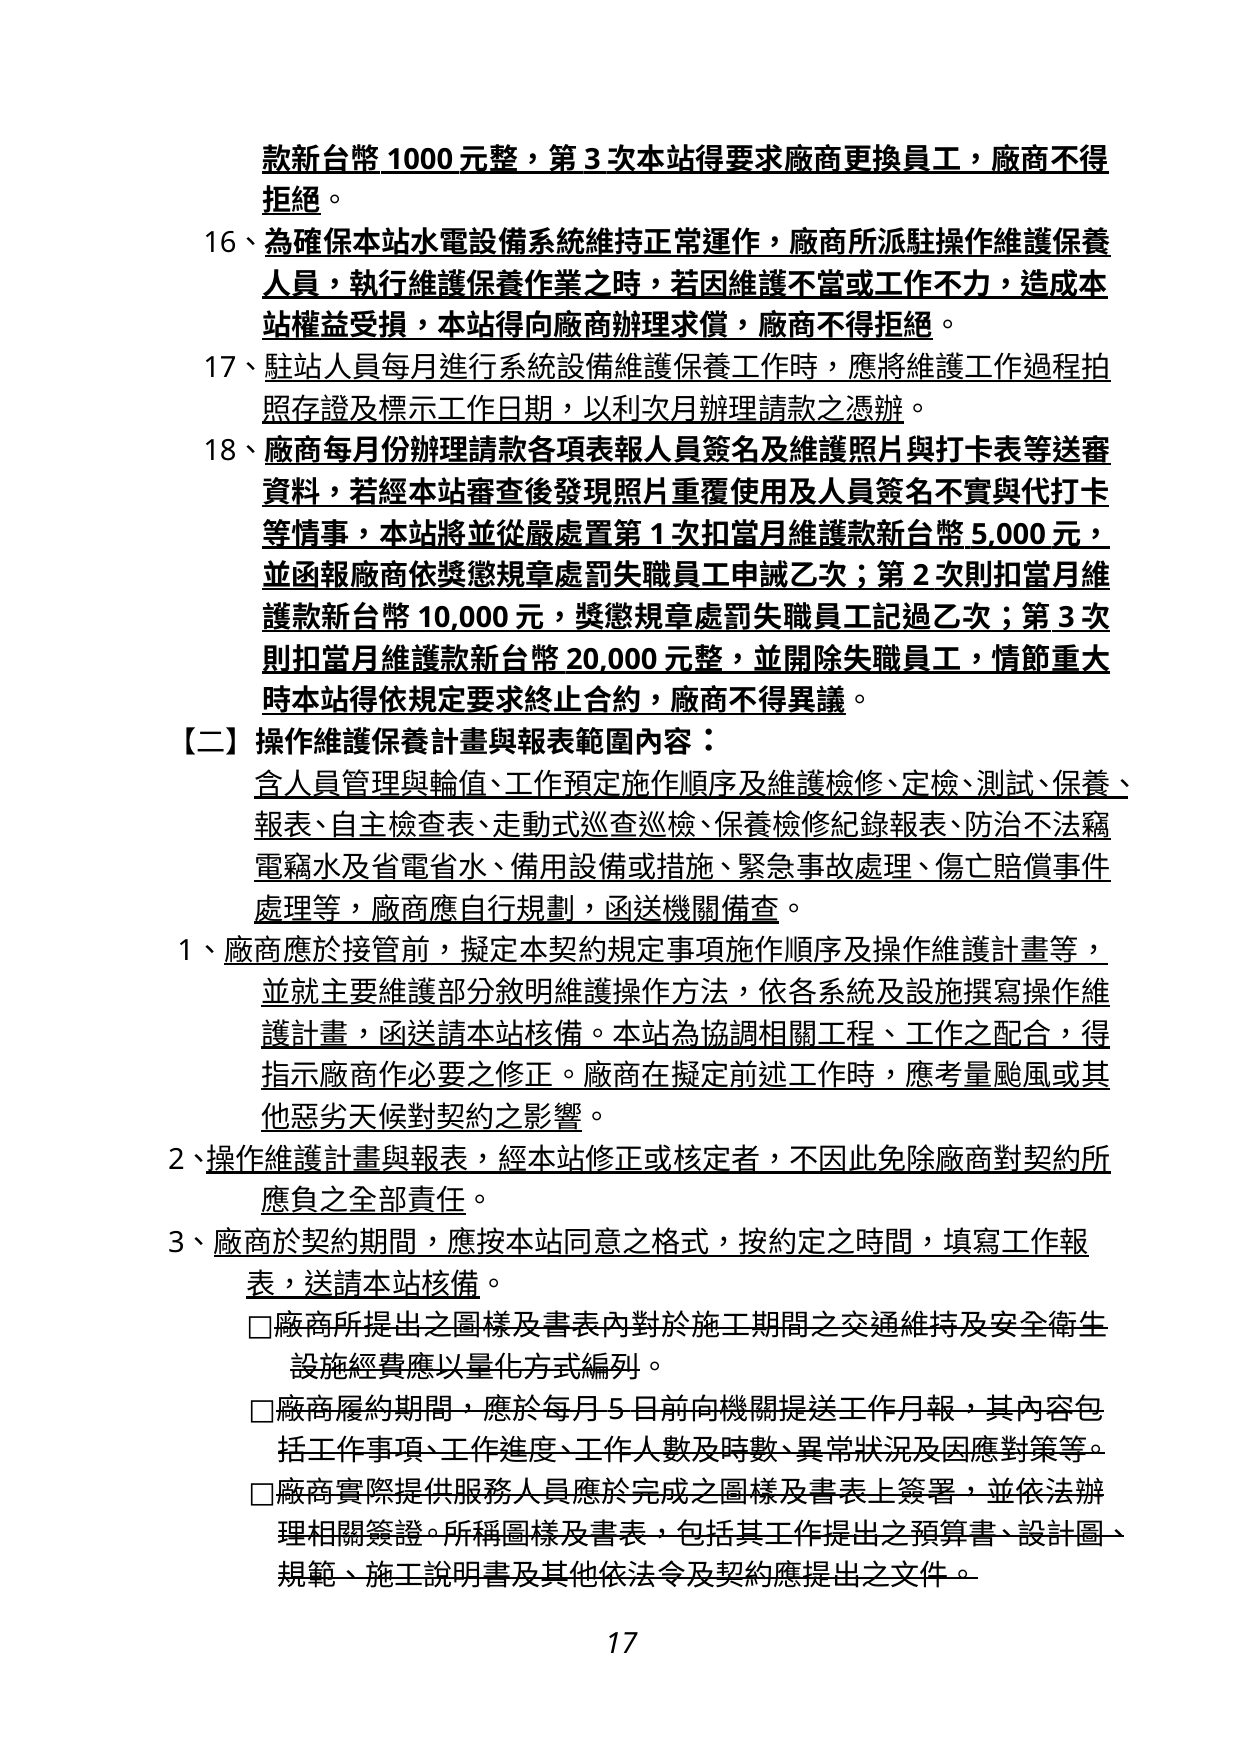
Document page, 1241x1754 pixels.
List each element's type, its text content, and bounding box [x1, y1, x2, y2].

text 款新台幣1000元整，第3次本站得要求廠商更換員工，廠商不得拒絕。 [203, 136, 1110, 219]
text □廠商履約期間，應於每月5日前向機關提送工作月報，其內容包括工作事項、工作進度、工作人數及時數、異常狀況及因應對策等。 [248, 1386, 1104, 1469]
text □廠商所提出之圖樣及書表內對於施工期間之交通維持及安全衛生設施經費應以量化方式編列。 [246, 1302, 1110, 1386]
text 3、廠商於契約期間，應按本站同意之格式，按約定之時間，填寫工作報 [130, 1219, 1110, 1261]
text 16、為確保本站水電設備系統維持正常運作，廠商所派駐操作維護保養人員，執行維護保養作業之時，若因維護不當或工作不力，造成本站權益受損，本站得向廠商辦理求償，廠商不得拒絕。 [203, 219, 1110, 344]
text 18、廠商每月份辦理請款各項表報人員簽名及維護照片與打卡表等送審資料，若經本站審查後發現照片重覆使用及人員簽名不實與代打卡等情事，本站將並從嚴處置第1次扣當月維護款新台幣5,000元，並函報廠商依獎懲規章處罰失職員工申誡乙次；第2次則扣當月維護款新台幣10,000元，獎懲規章處罰失職員工記過乙次；第3次則扣當月維護款新台幣20,000元整，並開除失職員工，情節重大時本站得依規定要求終止合約，廠商不得異議。 [203, 427, 1110, 719]
text □廠商實際提供服務人員應於完成之圖樣及書表上簽署，並依法辦理相關簽證。所稱圖樣及書表，包括其工作提出之預算書、設計圖、規範、施工說明書及其他依法令及契約應提出之文件。 [248, 1469, 1104, 1594]
text 含人員管理與輪值、工作預定施作順序及維護檢修、定檢、測試、保養、報表、自主檢查表、走動式巡查巡檢、保養檢修紀錄報表、防治不法竊電竊水及省電省水、備用設備或措施、緊急事故處理、傷亡賠償事件處理等，廠商應自行規劃，函送機關備查。 [254, 840, 1110, 880]
text 1、廠商應於接管前，擬定本契約規定事項施作順序及操作維護計畫等，並就主要維護部分敘明維護操作方法，依各系統及設施撰寫操作維護計畫，函送請本站核備。本站為協調相關工程、工作之配合，得指示廠商作必要之修正。廠商在擬定前述工作時，應考量颱風或其他惡劣天候對契約之影響。 [130, 927, 1110, 1136]
text 含人員管理與輪值、工作預定施作順序及維護檢修、定檢、測試、保養、報表、自主檢查表、走動式巡查巡檢、保養檢修紀錄報表、防治不法竊電竊水及省電省水、備用設備或措施、緊急事故處理、傷亡賠償事件處理等，廠商應自行規劃，函送機關備查。 [254, 799, 1110, 838]
text 含人員管理與輪值、工作預定施作順序及維護檢修、定檢、測試、保養、報表、自主檢查表、走動式巡查巡檢、保養檢修紀錄報表、防治不法竊電竊水及省電省水、備用設備或措施、緊急事故處理、傷亡賠償事件處理等，廠商應自行規劃，函送機關備查。 [254, 761, 1110, 796]
text 表，送請本站核備。 [246, 1261, 1110, 1302]
text 含人員管理與輪值、工作預定施作順序及維護檢修、定檢、測試、保養、報表、自主檢查表、走動式巡查巡檢、保養檢修紀錄報表、防治不法竊電竊水及省電省水、備用設備或措施、緊急事故處理、傷亡賠償事件處理等，廠商應自行規劃，函送機關備查。 [254, 882, 1110, 927]
text 17、駐站人員每月進行系統設備維護保養工作時，應將維護工作過程拍照存證及標示工作日期，以利次月辦理請款之憑辦。 [203, 344, 1110, 427]
text 2、操作維護計畫與報表，經本站修正或核定者，不因此免除廠商對契約所應負之全部責任。 [130, 1136, 1110, 1219]
text 【二】操作維護保養計畫與報表範圍內容： [167, 719, 1110, 761]
